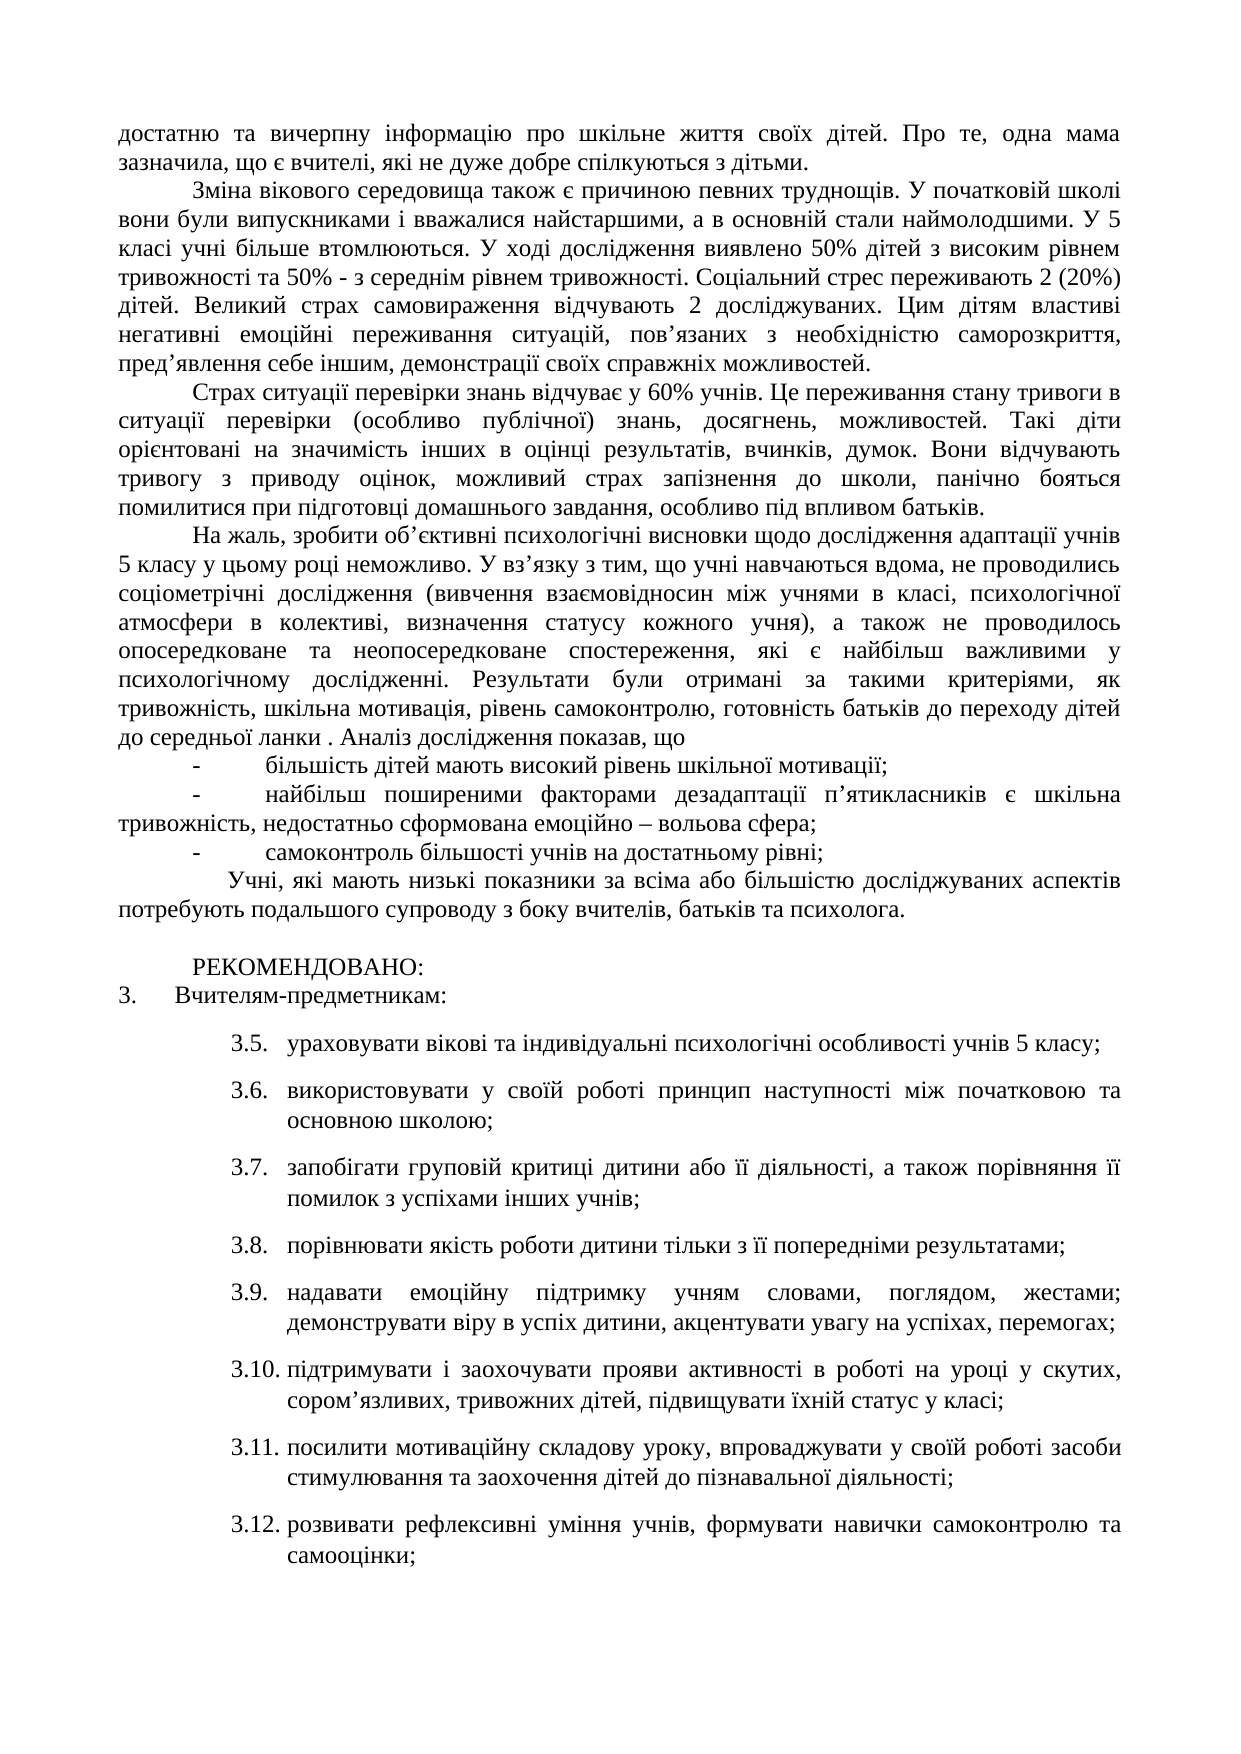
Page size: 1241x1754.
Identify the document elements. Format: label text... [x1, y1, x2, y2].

text На жаль, зробити об’єктивні психологічні висновки щодо дослідження адаптації учнів 5 класу у цьому році неможливо. У вз’язку з тим, що учні навчаються вдома, не проводились соціометрічні дослідження (вивчення взаємовідносин між учнями в класі, психологічної атмосфери в колективі, визначення статусу кожного учня), а також не проводилось опосередковане та неопосередковане спостереження, які є найбільш важливими у психологічному дослідженні. Результати були отримані за такими критеріями, як тривожність, шкільна мотивація, рівень самоконтролю, готовність батьків до переходу дітей до середньої ланки . Аналіз дослідження показав, що [118, 521, 1122, 751]
text Страх ситуації перевірки знань відчуває у 60% учнів. Це переживання стану тривоги в ситуації перевірки (особливо публічної) знань, досягнень, можливостей. Такі діти орієнтовані на значимість інших в оцінці результатів, вчинків, думок. Вони відчувають тривогу з приводу оцінок, можливий страх запізнення до школи, панічно бояться помилитися при підготовці домашнього завдання, особливо під впливом батьків. [118, 377, 1122, 521]
text - більшість дітей мають високий рівень шкільної мотивації; [118, 751, 1122, 779]
list порівнювати якість роботи дитини тільки з її попередніми результатами; [231, 1230, 1122, 1258]
list ураховувати вікові та індивідуальні психологічні особливості учнів 5 класу; [231, 1028, 1122, 1056]
list запобігати груповій критиці дитини або її діяльності, а також порівняння її помилок з успіхами інших учнів; [231, 1152, 1122, 1211]
text Учні, які мають низькі показники за всіма або більшістю досліджуваних аспектів потребують подальшого супроводу з боку вчителів, батьків та психолога. [118, 866, 1122, 923]
text - самоконтроль більшості учнів на достатньому рівні; [118, 837, 1122, 866]
text - найбільш поширеними факторами дезадаптації п’ятикласників є шкільна тривожність, недостатньо сформована емоційно – вольова сфера; [118, 779, 1122, 837]
list використовувати у своїй роботі принцип наступності між початковою та основною школою; [231, 1075, 1122, 1134]
text достатню та вичерпну інформацію про шкільне життя своїх дітей. Про те, одна мама зазначила, що є вчителі, які не дуже добре спілкуються з дітьми. [118, 118, 1122, 176]
text Зміна вікового середовища також є причиною певних труднощів. У початковій школі вони були випускниками і вважалися найстаршими, а в основній стали наймолодшими. У 5 класі учні більше втомлюються. У ході дослідження виявлено 50% дітей з високим рівнем тривожності та 50% - з середнім рівнем тривожності. Соціальний стрес переживають 2 (20%) дітей. Великий страх самовираження відчувають 2 досліджуваних. Цим дітям властиві негативні емоційні переживання ситуацій, пов’язаних з необхідністю саморозкриття, пред’явлення себе іншим, демонстрації своїх справжніх можливостей. [118, 176, 1122, 377]
list розвивати рефлексивні уміння учнів, формувати навички самоконтролю та самооцінки; [231, 1509, 1122, 1568]
list посилити мотиваційну складову уроку, впроваджувати у своїй роботі засоби стимулювання та заохочення дітей до пізнавальної діяльності; [231, 1432, 1122, 1491]
text РЕКОМЕНДОВАНО: [118, 952, 1122, 981]
list надавати емоційну підтримку учням словами, поглядом, жестами; демонструвати віру в успіх дитини, акцентувати увагу на успіхах, перемогах; [231, 1277, 1122, 1336]
list підтримувати і заохочувати прояви активності в роботі на уроці у скутих, сором’язливих, тривожних дітей, підвищувати їхній статус у класі; [231, 1354, 1122, 1413]
list Вчителям-предметникам: [118, 981, 1122, 1009]
